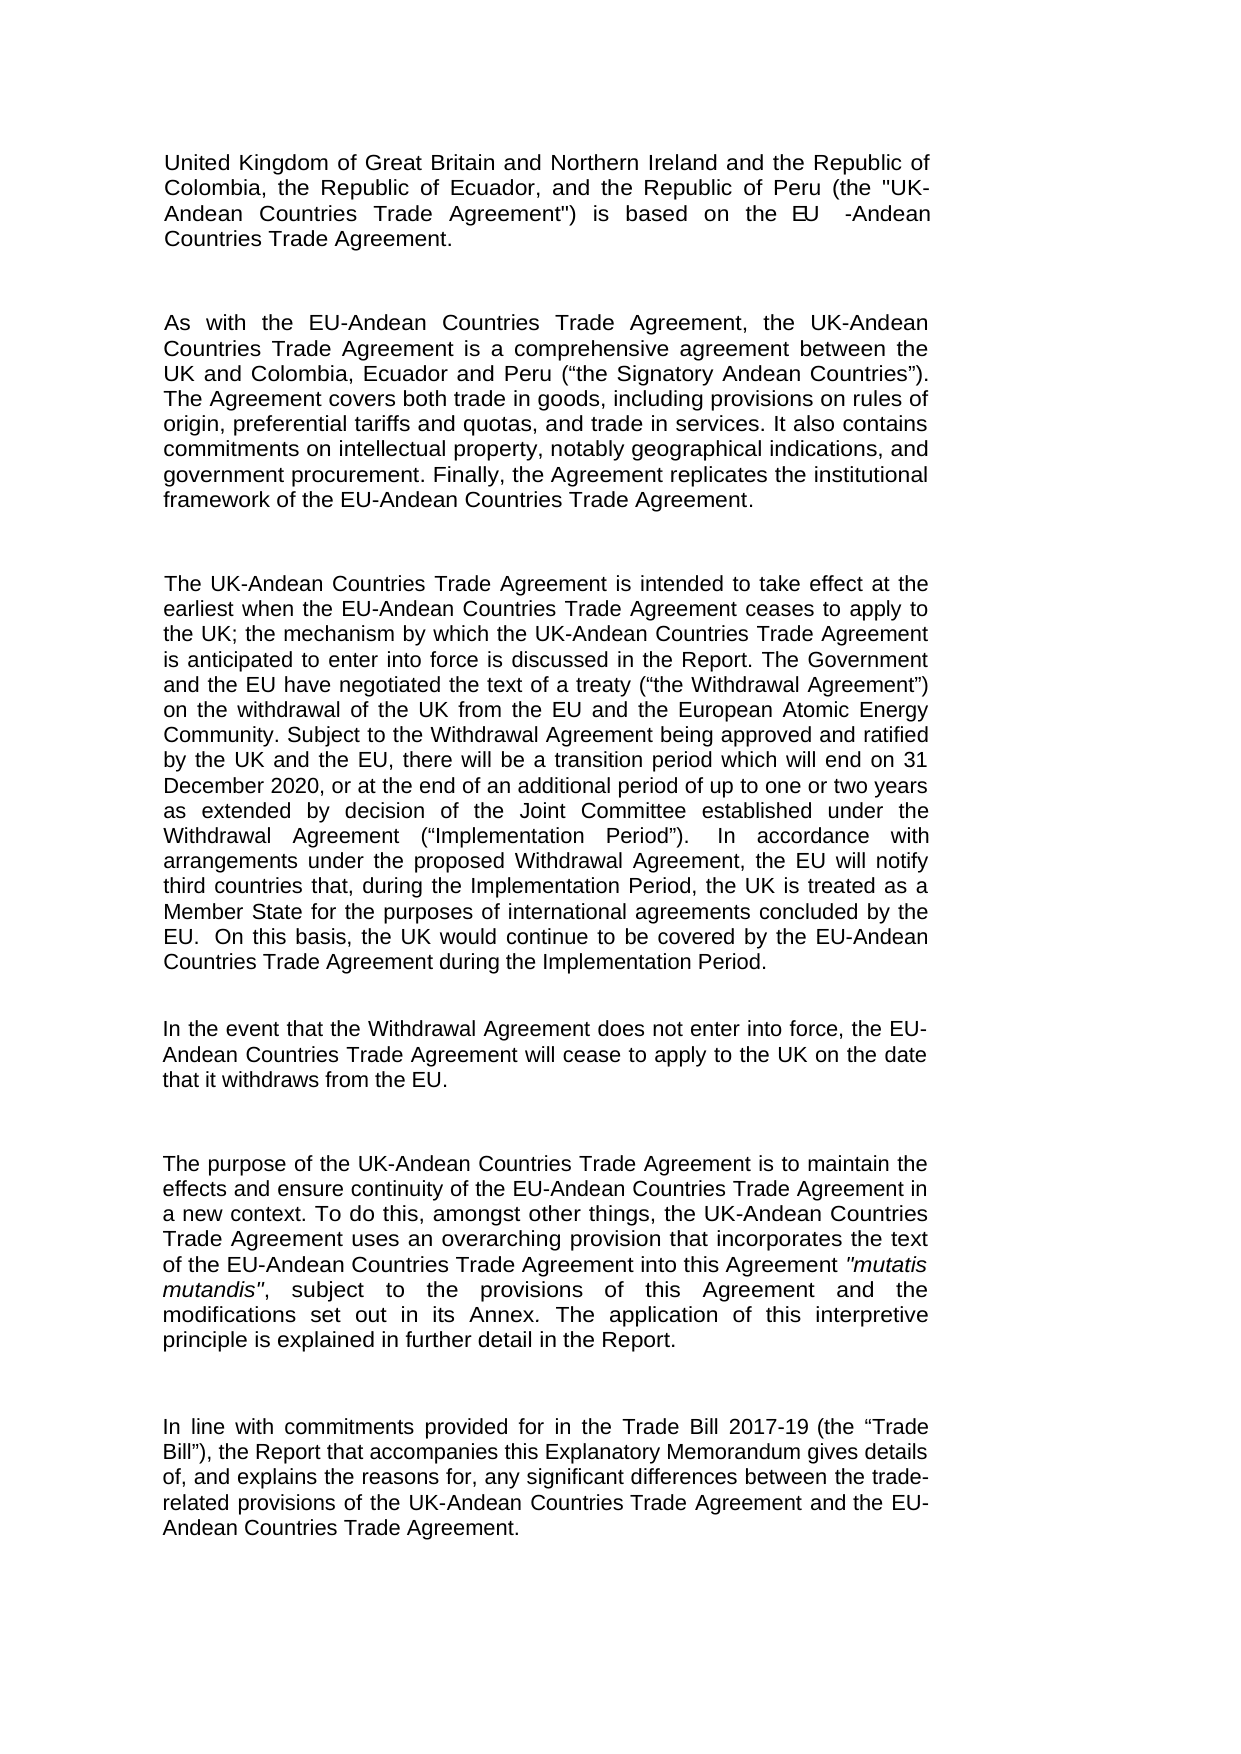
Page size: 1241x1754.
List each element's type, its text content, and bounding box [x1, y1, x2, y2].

text As with the EU-Andean Countries Trade Agreement, the UK-Andean Countries Trade Agreement is a comprehensive agreement between the UK and Colombia, Ecuador and Peru (“the Signatory Andean Countries”). The Agreement covers both trade in goods, including provisions on rules of origin, preferential tariffs and quotas, and trade in services. It also contains commitments on intellectual property, notably geographical indications, and government procurement. Finally, the Agreement replicates the institutional framework of the EU-Andean Countries Trade Agreement. [163, 310, 930, 512]
text In the event that the Withdrawal Agreement does not enter into force, the EU-Andean Countries Trade Agreement will cease to apply to the UK on the date that it withdraws from the EU. [162, 1016, 929, 1092]
text In line with commitments provided for in the Trade Bill 2017-19 (the “Trade Bill”), the Report that accompanies this Explanatory Memorandum gives details of, and explains the reasons for, any significant differences between the trade-related provisions of the UK-Andean Countries Trade Agreement and the EU-Andean Countries Trade Agreement. [162, 1414, 929, 1540]
text The purpose of the UK-Andean Countries Trade Agreement is to maintain the effects and ensure continuity of the EU-Andean Countries Trade Agreement in a new context. To do this, amongst other things, the UK-Andean Countries Trade Agreement uses an overarching provision that incorporates the text of the EU-Andean Countries Trade Agreement into this Agreement "mutatis mutandis", subject to the provisions of this Agreement and the modifications set out in its Annex. The application of this interpretive principle is explained in further detail in the Report. [162, 1151, 929, 1352]
text The UK-Andean Countries Trade Agreement is intended to take effect at the earliest when the EU-Andean Countries Trade Agreement ceases to apply to the UK; the mechanism by which the UK-Andean Countries Trade Agreement is anticipated to enter into force is discussed in the Report. The Government and the EU have negotiated the text of a treaty (“the Withdrawal Agreement”) on the withdrawal of the UK from the EU and the European Atomic Energy Community. Subject to the Withdrawal Agreement being approved and ratified by the UK and the EU, there will be a transition period which will end on 31 December 2020, or at the end of an additional period of up to one or two years as extended by decision of the Joint Committee established under the Withdrawal Agreement (“Implementation Period”). In accordance with arrangements under the proposed Withdrawal Agreement, the EU will notify third countries that, during the Implementation Period, the UK is treated as a Member State for the purposes of international agreements concluded by the EU. On this basis, the UK would continue to be covered by the EU-Andean Countries Trade Agreement during the Implementation Period. [163, 571, 930, 974]
text United Kingdom of Great Britain and Northern Ireland and the Republic of Colombia, the Republic of Ecuador, and the Republic of Peru (the "UK-Andean Countries Trade Agreement") is based on the EU -Andean Countries Trade Agreement. [163, 150, 931, 251]
